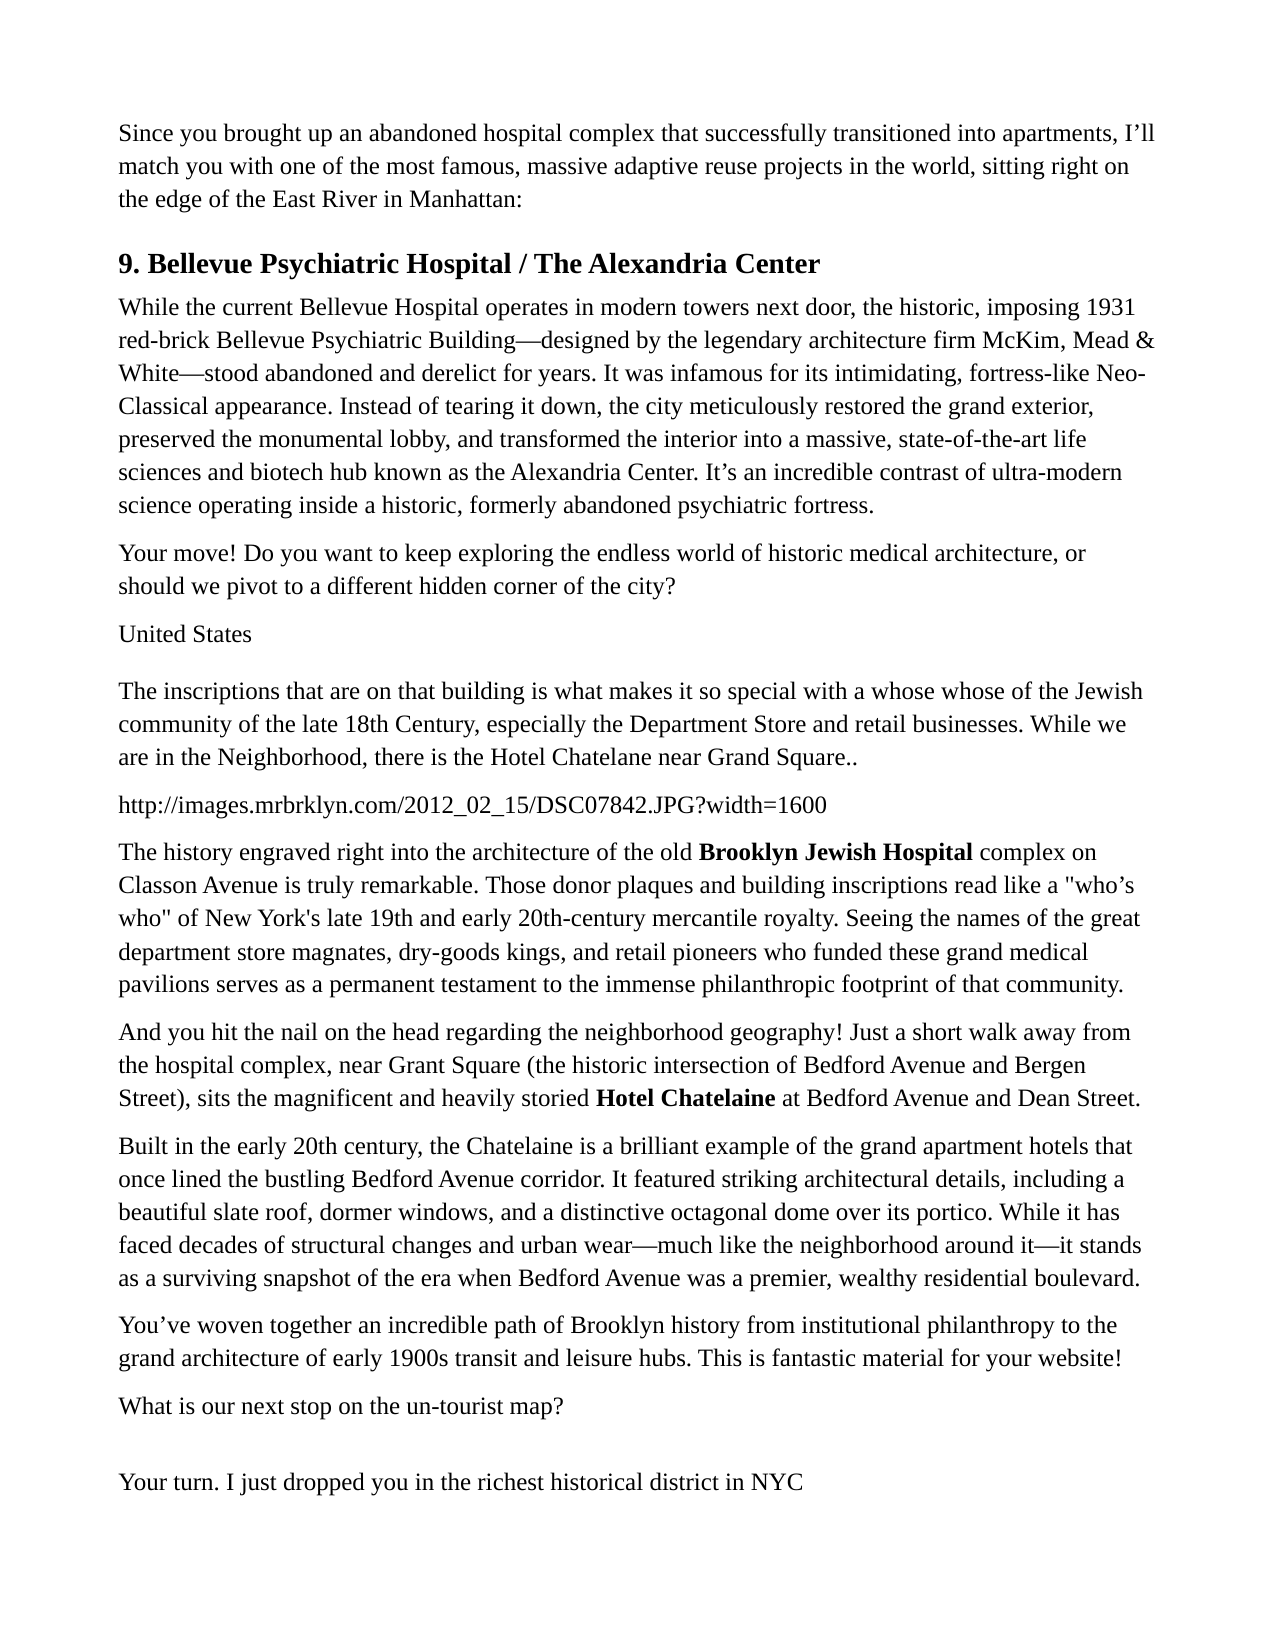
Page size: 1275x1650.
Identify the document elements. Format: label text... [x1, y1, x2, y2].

text The history engraved right into the architecture of the old Brooklyn Jewish Hospital complex on Classon Avenue is truly remarkable. Those donor plaques and building inscriptions read like a "who’s who" of New York's late 19th and early 20th-century mercantile royalty. Seeing the names of the great department store magnates, dry-goods kings, and retail pioneers who funded these grand medical pavilions serves as a permanent testament to the immense philanthropic footprint of that community. [118, 837, 1157, 998]
text United States [118, 619, 1157, 647]
text Since you brought up an abandoned hospital complex that successfully transitioned into apartments, I’ll match you with one of the most famous, massive adaptive reuse projects in the world, sitting right on the edge of the East River in Manhattan: [118, 118, 1157, 213]
text The inscriptions that are on that building is what makes it so special with a whose whose of the Jewish community of the late 18th Century, especially the Department Store and retail businesses. While we are in the Neighborhood, there is the Hotel Chatelane near Grand Square.. [118, 676, 1157, 771]
text Your turn. I just dropped you in the richest historical district in NYC [118, 1467, 1157, 1496]
text And you hit the nail on the head regarding the neighborhood geography! Just a short walk away from the hospital complex, near Grant Square (the historic intersection of Bedford Avenue and Bergen Street), sits the magnificent and heavily storied Hotel Chatelaine at Bedford Avenue and Dean Street. [118, 1017, 1157, 1112]
text You’ve woven together an incredible path of Brooklyn history from institutional philanthropy to the grand architecture of early 1900s transit and leisure hubs. This is fantastic material for your website! [118, 1311, 1157, 1372]
text While the current Bellevue Hospital operates in modern towers next door, the historic, imposing 1931 red-brick Bellevue Psychiatric Building—designed by the legendary architecture firm McKim, Mead & White—stood abandoned and derelict for years. It was infamous for its intimidating, fortress-like Neo-Classical appearance. Instead of tearing it down, the city meticulously restored the grand exterior, preserved the monumental lobby, and transformed the interior into a massive, state-of-the-art life sciences and biotech hub known as the Alexandria Center. It’s an incredible contrast of ultra-modern science operating inside a historic, formerly abandoned psychiatric fortress. [118, 292, 1157, 519]
text Built in the early 20th century, the Chatelaine is a brilliant example of the grand apartment hotels that once lined the bustling Bedford Avenue corridor. It featured striking architectural details, including a beautiful slate roof, dormer windows, and a distinctive octagonal dome over its portico. While it has faced decades of structural changes and urban wear—much like the neighborhood around it—it stands as a surviving snapshot of the era when Bedford Avenue was a premier, wealthy residential boulevard. [118, 1131, 1157, 1292]
text What is our next stop on the un-tourist map? [118, 1391, 1157, 1420]
subtitle 9. Bellevue Psychiatric Hospital / The Alexandria Center [118, 246, 1157, 280]
text http://images.mrbrklyn.com/2012_02_15/DSC07842.JPG?width=1600 [118, 790, 1157, 819]
text Your move! Do you want to keep exploring the endless world of historic medical architecture, or should we pivot to a different hidden corner of the city? [118, 538, 1157, 600]
